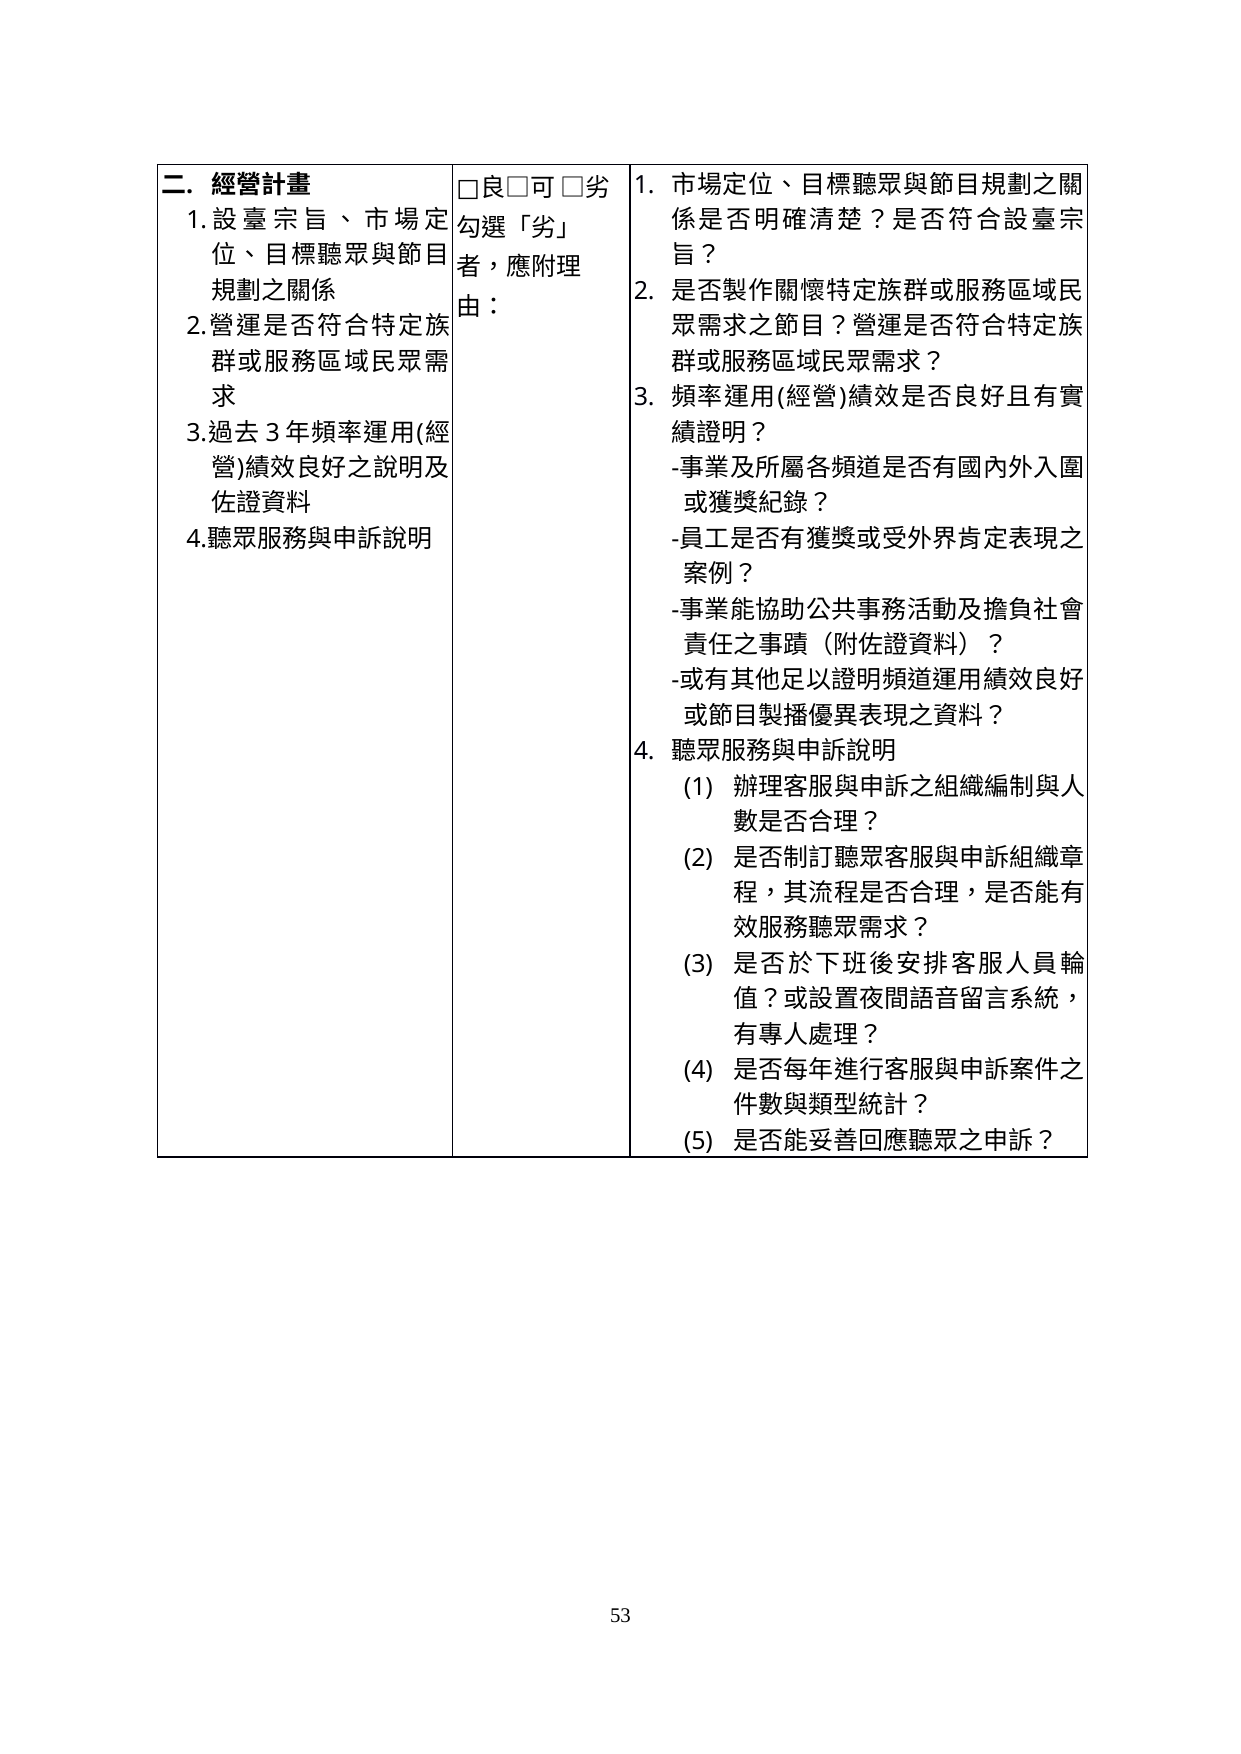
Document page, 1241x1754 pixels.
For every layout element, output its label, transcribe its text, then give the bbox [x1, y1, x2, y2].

table_cell 經營計畫 1.設臺宗旨、市場定位、目標聽眾與節目規劃之關係 2.營運是否符合特定族群或服務區域民眾需求 3.過去3年頻率運用(經營)績效良好之說明及佐證資料 4.聽眾服務與申訴說明 [158, 165, 452, 1156]
table_cell 市場定位、目標聽眾與節目規劃之關係是否明確清楚？是否符合設臺宗旨？ 是否製作關懷特定族群或服務區域民眾需求之節目？營運是否符合特定族群或服務區域民眾需求？ 頻率運用(經營)績效是否良好且有實績證明？ -事業及所屬各頻道是否有國內外入圍或獲獎紀錄？ -員工是否有獲獎或受外界肯定表現之案例？ -事業能協助公共事務活動及擔負社會責任之事蹟（附佐證資料）？ -或有其他足以證明頻道運用績效良好或節目製播優異表現之資料？ 聽眾服務與申訴說明 辦理客服與申訴之組織編制與人數是否合理？ 是否制訂聽眾客服與申訴組織章程，其流程是否合理，是否能有效服務聽眾需求？ 是否於下班後安排客服人員輪值？或設置夜間語音留言系統，有專人處理？ 是否每年進行客服與申訴案件之件數與類型統計？ 是否能妥善回應聽眾之申訴？ [631, 165, 1087, 1156]
table_cell □良□可 □劣勾選「劣」者，應附理由： [453, 165, 629, 1156]
